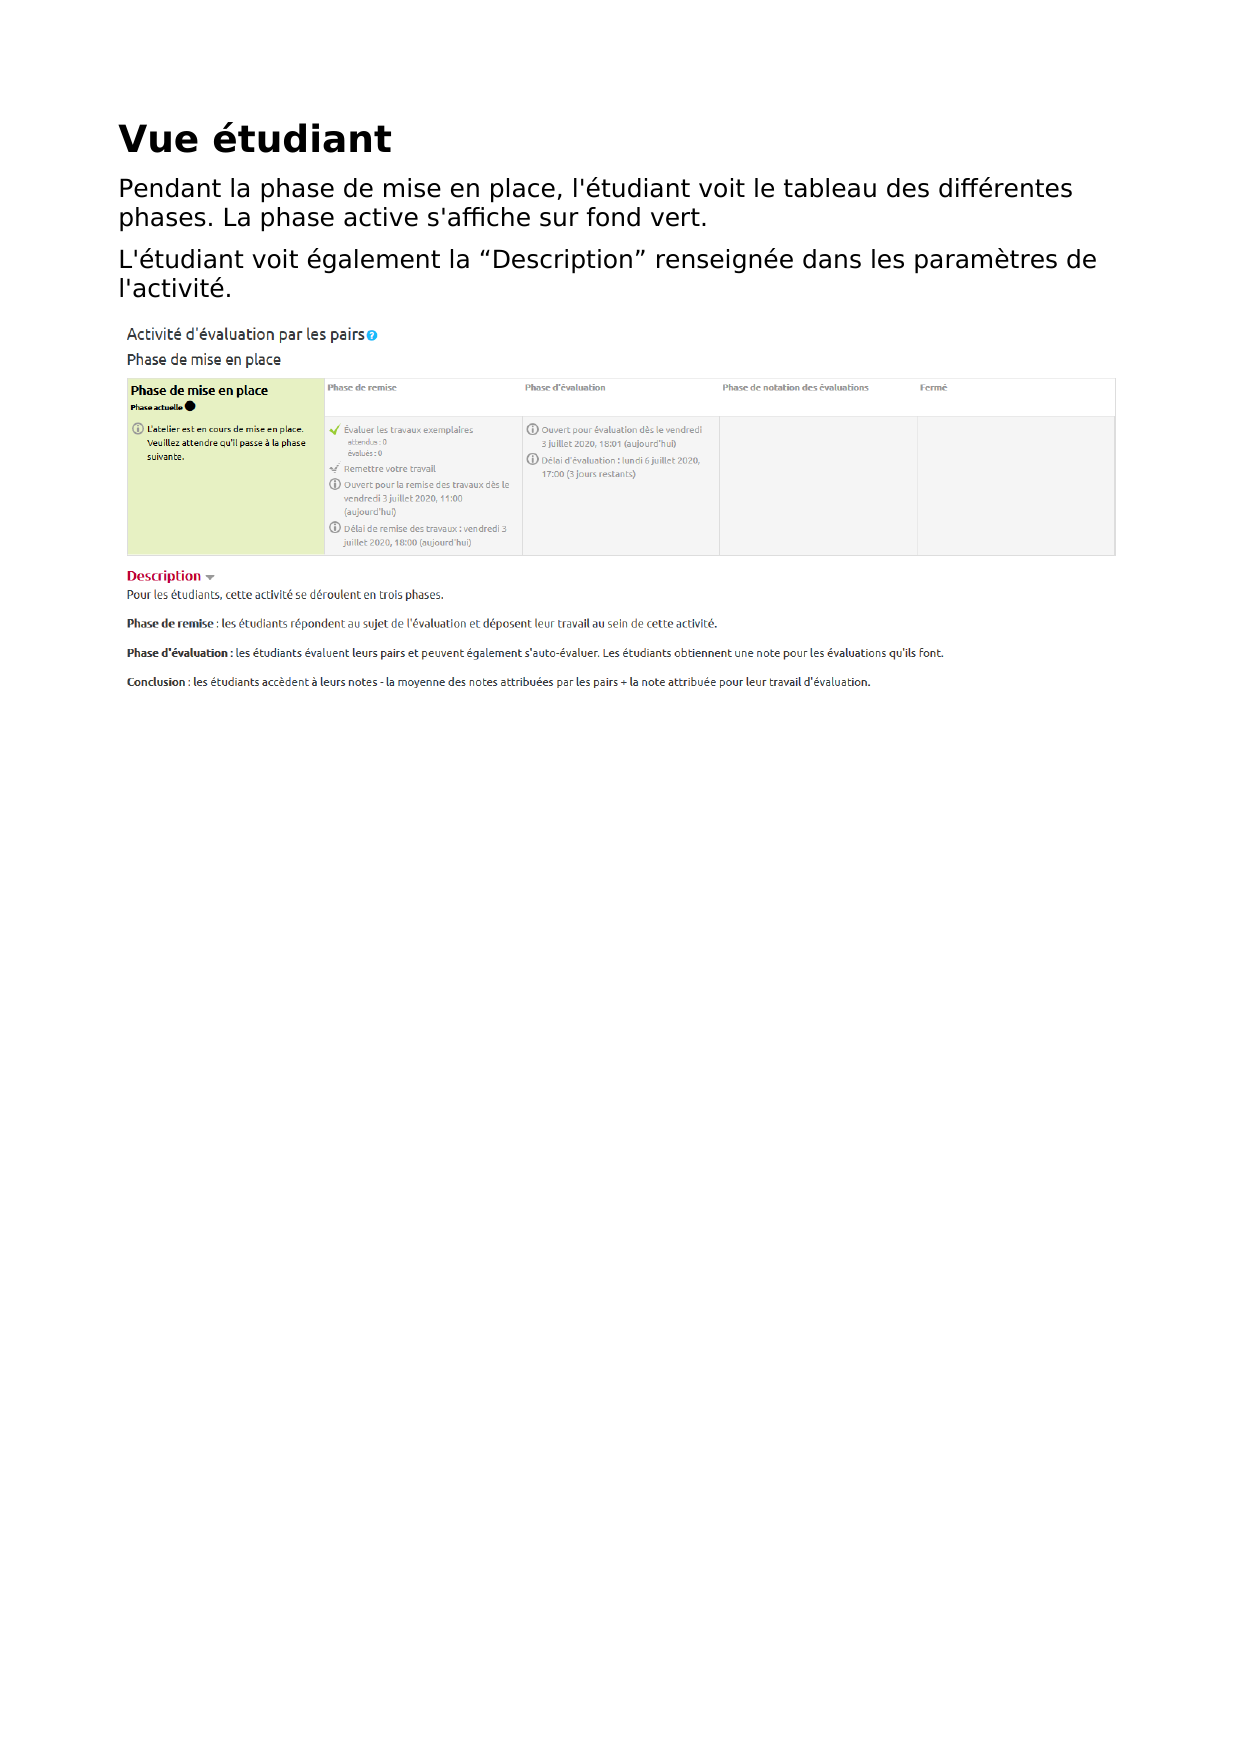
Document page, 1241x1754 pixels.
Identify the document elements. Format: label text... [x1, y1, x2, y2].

subtitle Vue étudiant [118, 118, 1122, 162]
picture [118, 316, 1123, 697]
text L'étudiant voit également la “Description” renseignée dans les paramètres de l'activité. [118, 245, 1122, 303]
text Pendant la phase de mise en place, l'étudiant voit le tableau des différentes phases. La phase active s'affiche sur fond vert. [118, 174, 1122, 233]
